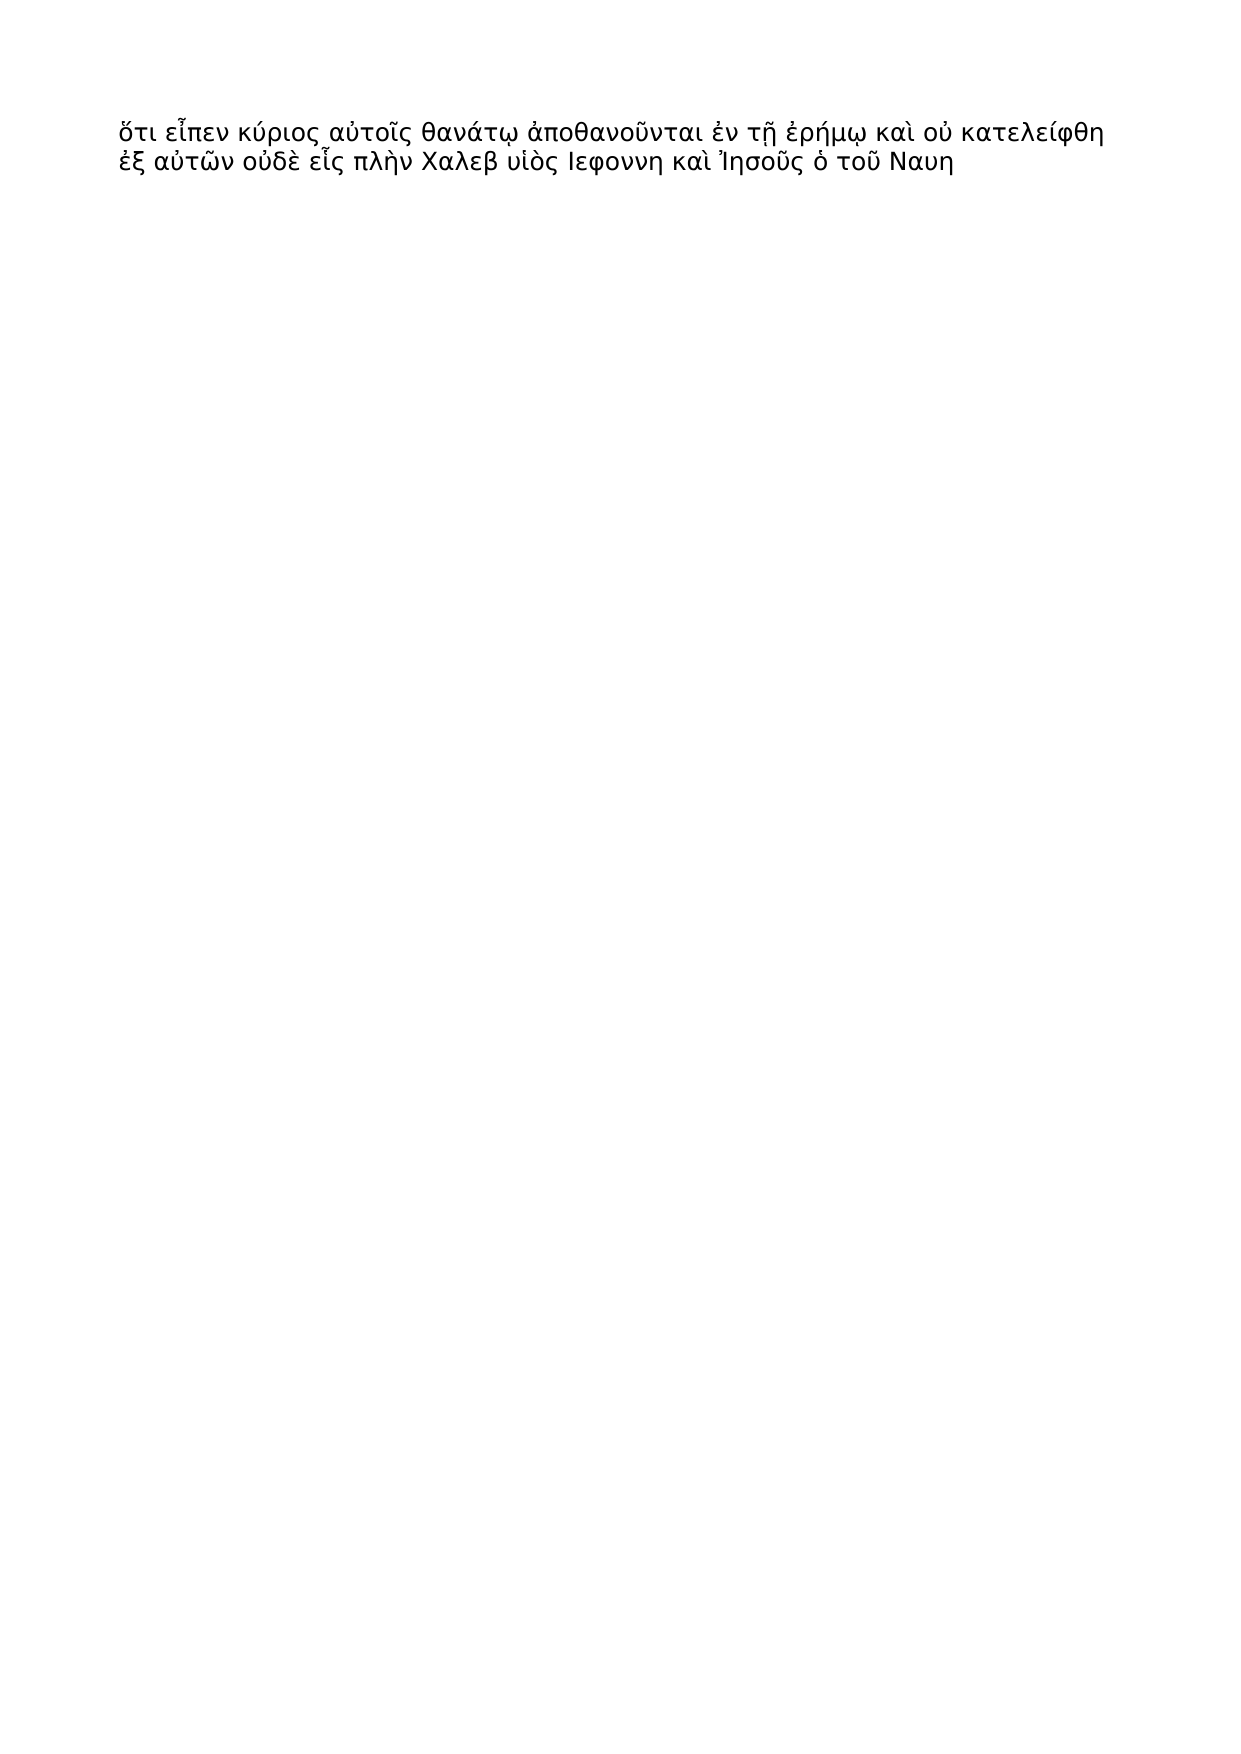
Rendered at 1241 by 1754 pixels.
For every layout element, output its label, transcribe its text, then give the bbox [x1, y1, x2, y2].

text ὅτι εἶπεν κύριος αὐτοῖς θανάτῳ ἀποθανοῦνται ἐν τῇ ἐρήμῳ καὶ οὐ κατελείφθη ἐξ αὐτῶν οὐδὲ εἷς πλὴν Χαλεβ υἱὸς Ιεφοννη καὶ Ἰησοῦς ὁ τοῦ Ναυη [118, 118, 1122, 176]
